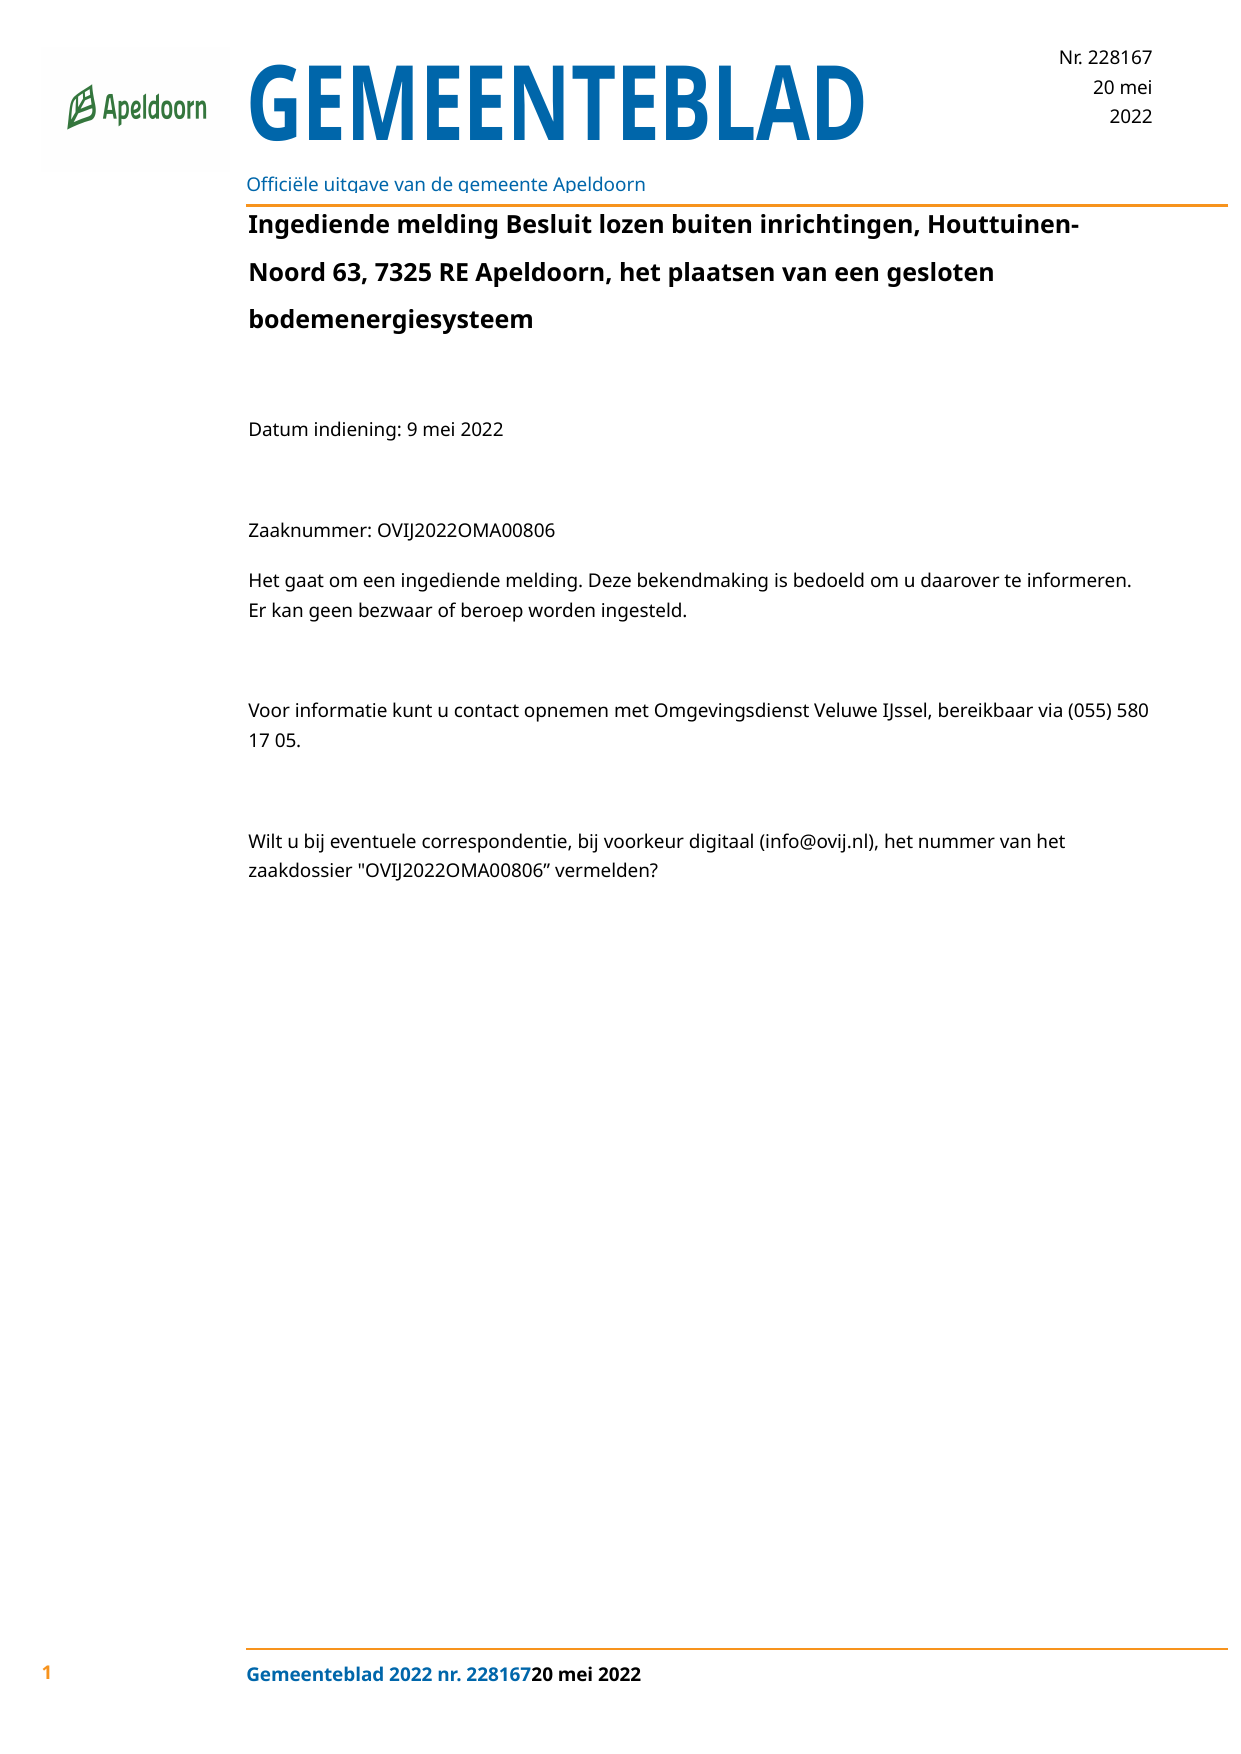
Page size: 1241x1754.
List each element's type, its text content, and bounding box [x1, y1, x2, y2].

text Zaaknummer: OVIJ2022OMA00806 [248, 517, 1152, 542]
text Ingediende melding Besluit lozen buiten inrichtingen, Houttuinen-Noord 63, 7325 RE Apeldoorn, het plaatsen van een gesloten bodemenergiesysteem [248, 207, 1152, 336]
text Het gaat om een ingediende melding. Deze bekendmaking is bedoeld om u daarover te informeren. Er kan geen bezwaar of beroep worden ingesteld. [248, 567, 1152, 622]
text Wilt u bij eventuele correspondentie, bij voorkeur digitaal (info@ovij.nl), het nummer van het zaakdossier "OVIJ2022OMA00806” vermelden? [248, 828, 1152, 883]
text Datum indiening: 9 mei 2022 [248, 416, 1152, 442]
picture [41, 47, 231, 172]
text Voor informatie kunt u contact opnemen met Omgevingsdienst Veluwe IJssel, bereikbaar via (055) 580 17 05. [248, 698, 1152, 753]
